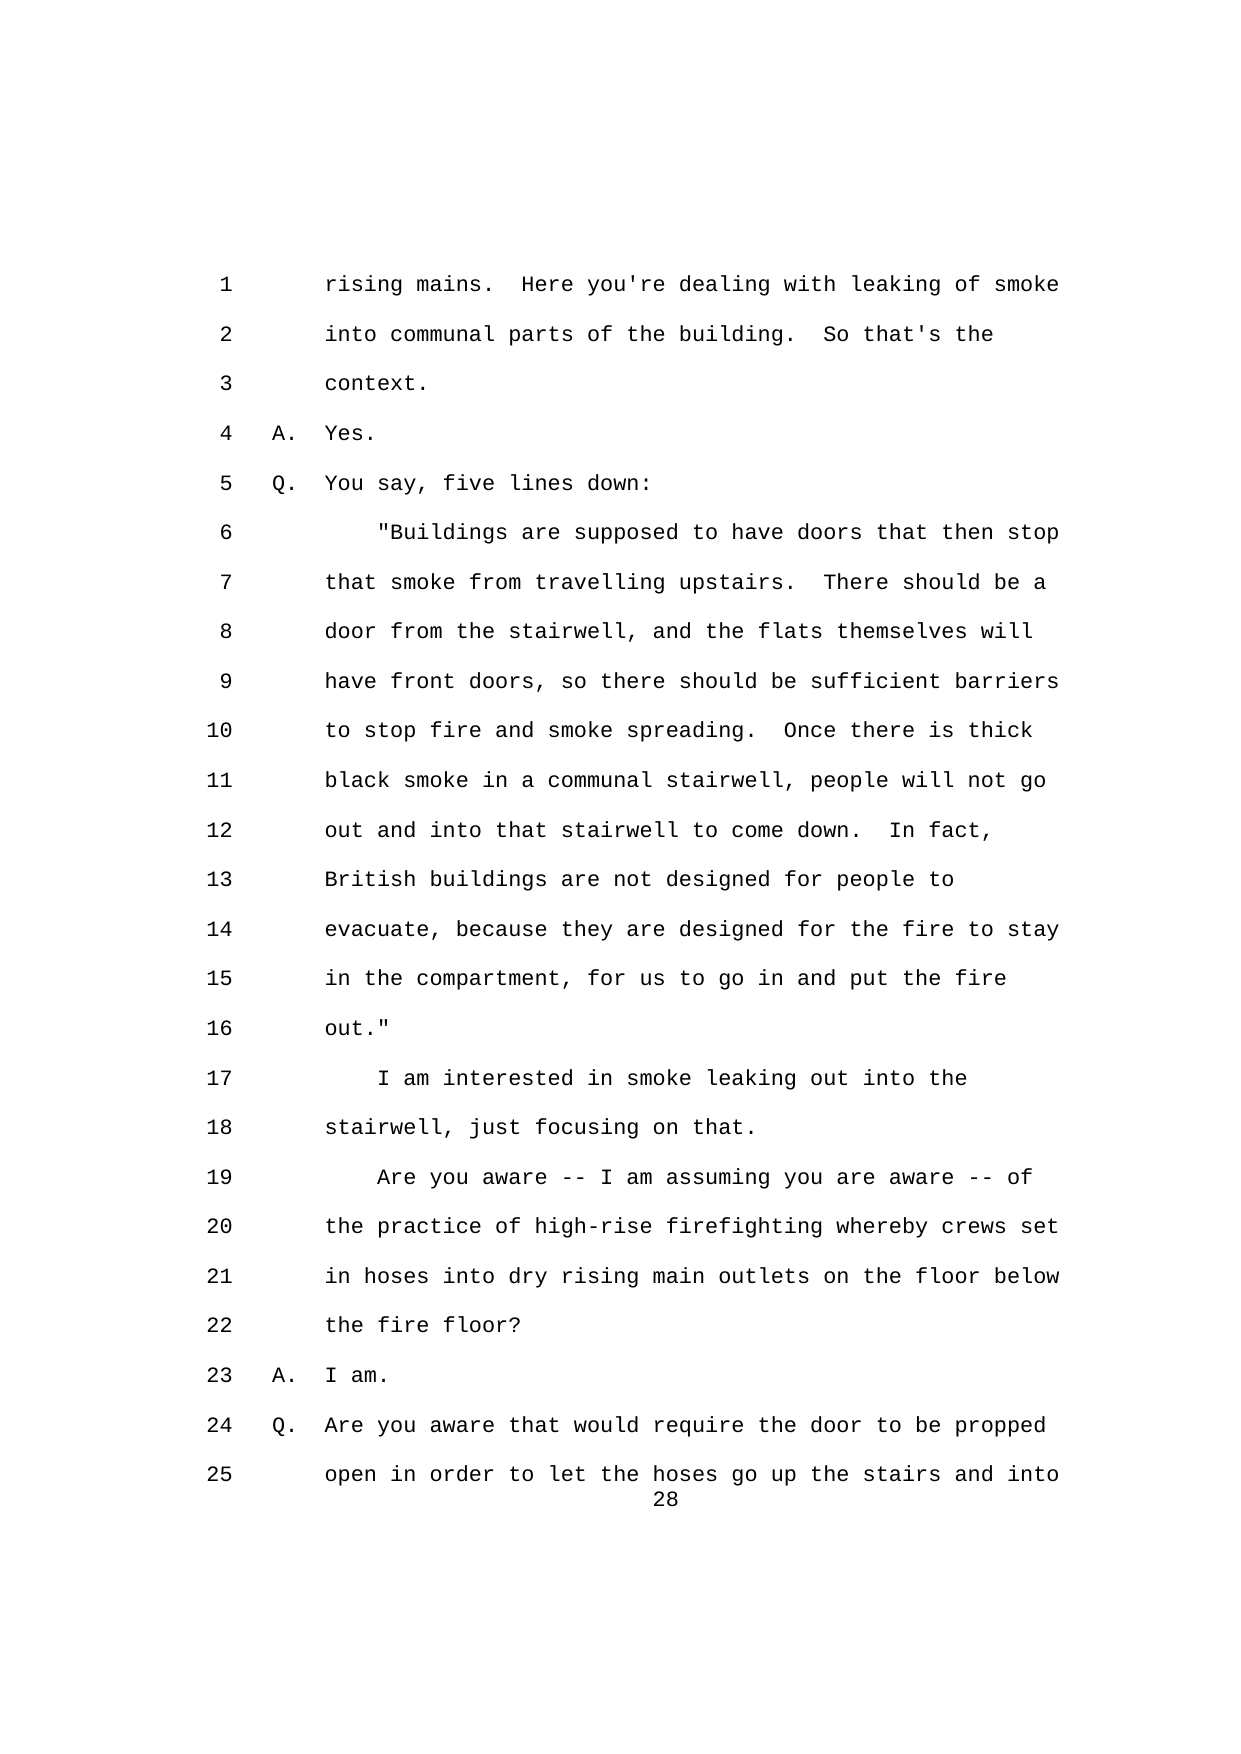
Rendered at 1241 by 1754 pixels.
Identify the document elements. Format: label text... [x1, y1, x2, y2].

text 23 A. I am. [75, 1364, 1165, 1389]
text 18 stairwell, just focusing on that. [75, 1116, 1165, 1141]
text 4 A. Yes. [75, 422, 1165, 447]
text 21 in hoses into dry rising main outlets on the floor below [75, 1265, 1165, 1290]
text 19 Are you aware -- I am assuming you are aware -- of [75, 1166, 1165, 1191]
text 6 "Buildings are supposed to have doors that then stop [75, 521, 1165, 546]
text 24 Q. Are you aware that would require the door to be propped [75, 1414, 1165, 1438]
text 9 have front doors, so there should be sufficient barriers [75, 670, 1165, 695]
text 25 open in order to let the hoses go up the stairs and into [75, 1463, 1165, 1488]
text 20 the practice of high-rise firefighting whereby crews set [75, 1215, 1165, 1240]
text 13 British buildings are not designed for people to [75, 868, 1165, 893]
text 17 I am interested in smoke leaking out into the [75, 1067, 1165, 1091]
text 1 rising mains. Here you're dealing with leaking of smoke [75, 273, 1165, 298]
text 8 door from the stairwell, and the flats themselves will [75, 620, 1165, 645]
text 12 out and into that stairwell to come down. In fact, [75, 819, 1165, 843]
text 3 context. [75, 372, 1165, 397]
text 7 that smoke from travelling upstairs. There should be a [75, 571, 1165, 596]
text 5 Q. You say, five lines down: [75, 472, 1165, 496]
text 14 evacuate, because they are designed for the fire to stay [75, 918, 1165, 943]
text 16 out." [75, 1017, 1165, 1042]
text 11 black smoke in a communal stairwell, people will not go [75, 769, 1165, 794]
text 15 in the compartment, for us to go in and put the fire [75, 967, 1165, 992]
text 2 into communal parts of the building. So that's the [75, 323, 1165, 348]
text 28 [75, 1488, 1165, 1513]
text 22 the fire floor? [75, 1314, 1165, 1339]
text 10 to stop fire and smoke spreading. Once there is thick [75, 719, 1165, 744]
